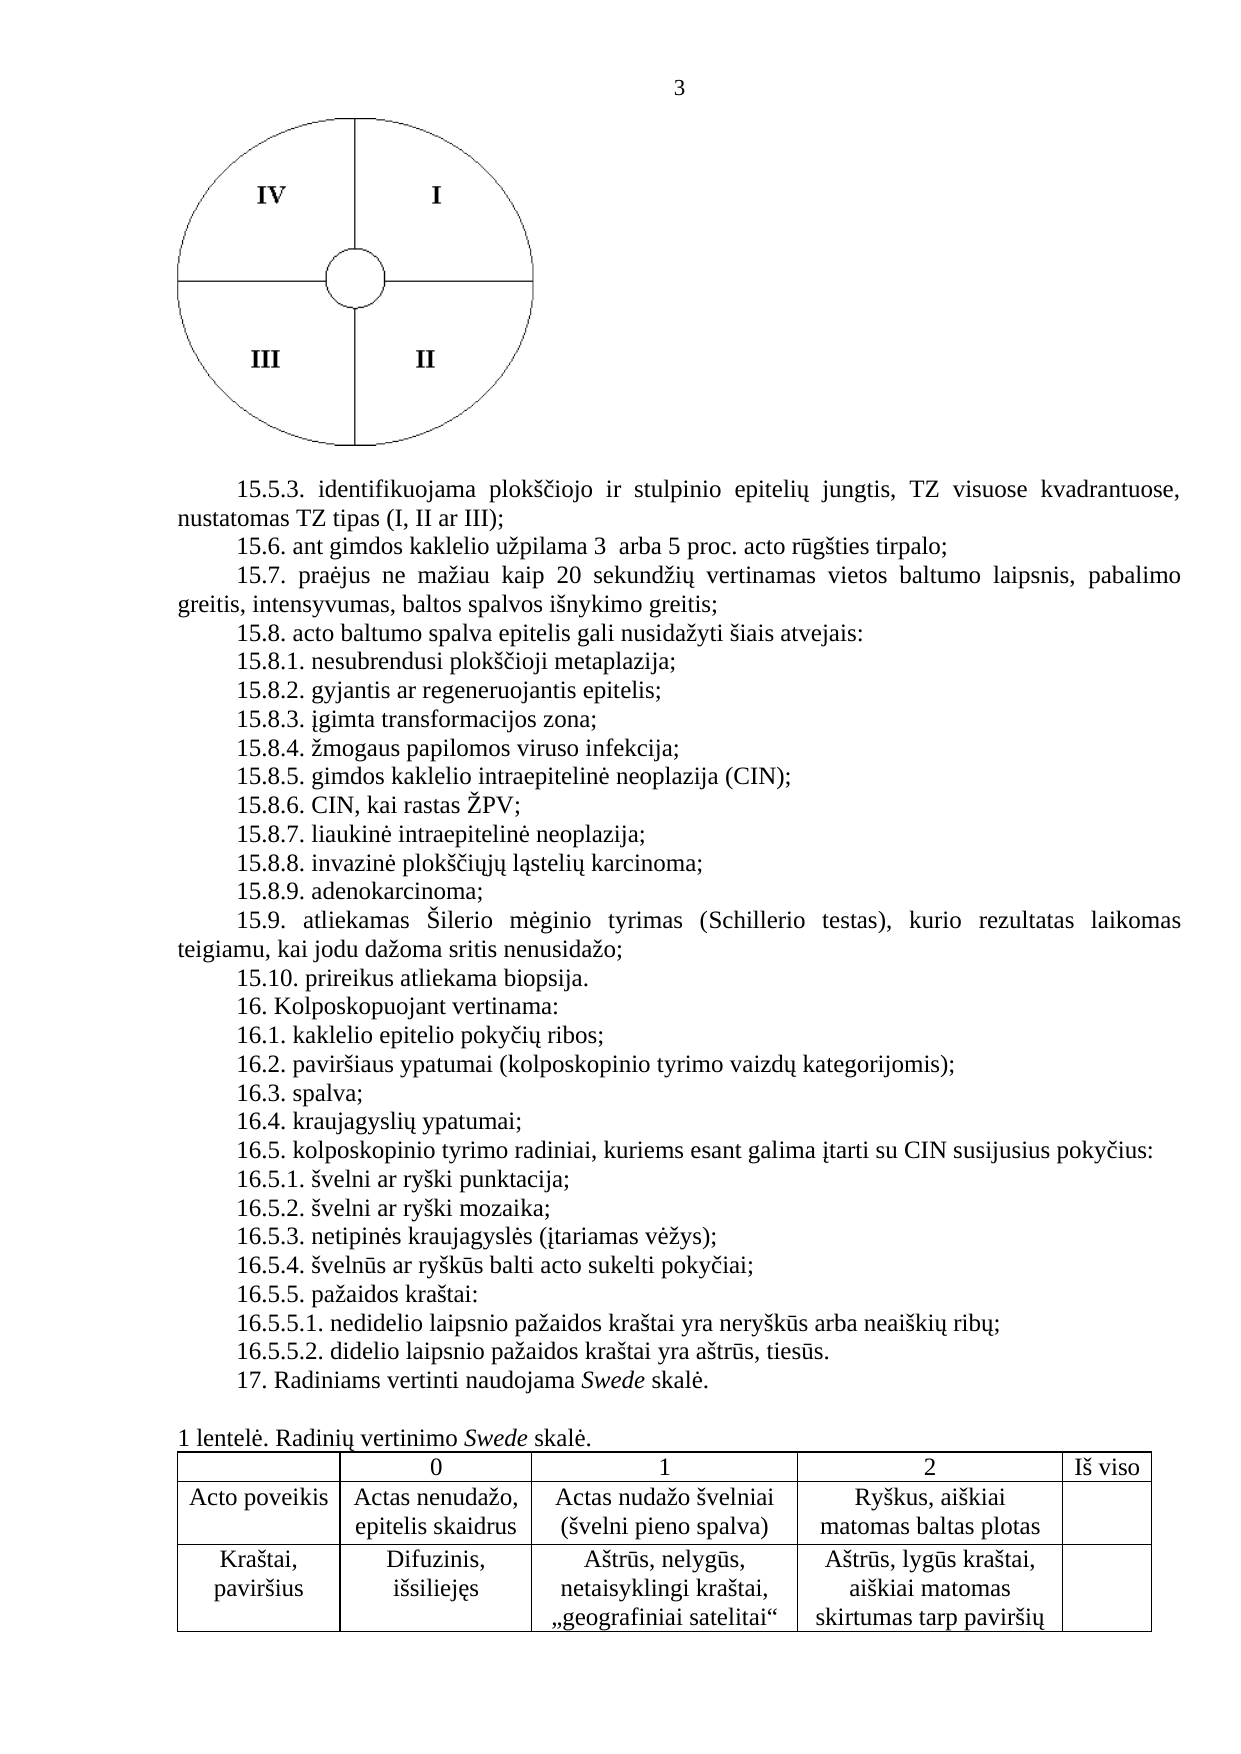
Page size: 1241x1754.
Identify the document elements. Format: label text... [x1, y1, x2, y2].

text 15.8.3. įgimta transformacijos zona; [177, 704, 1181, 733]
text 15.8. acto baltumo spalva epitelis gali nusidažyti šiais atvejais: [177, 618, 1181, 646]
table_cell Actas nenudažo, epitelis skaidrus [341, 1482, 531, 1543]
text 15.8.2. gyjantis ar regeneruojantis epitelis; [177, 675, 1181, 704]
table_cell Kraštai, paviršius [178, 1545, 339, 1631]
table_header Iš viso [1063, 1453, 1151, 1481]
text 16.5.5.2. didelio laipsnio pažaidos kraštai yra aštrūs, tiesūs. [177, 1336, 1181, 1365]
text 16.5.4. švelnūs ar ryškūs balti acto sukelti pokyčiai; [177, 1250, 1181, 1279]
text 17. Radiniams vertinti naudojama Swede skalė. [177, 1365, 1181, 1394]
text 15.5.3. identifikuojama plokščiojo ir stulpinio epitelių jungtis, TZ visuose kvadrantuose, nustatomas TZ tipas (I, II ar III); [177, 474, 1181, 531]
table_cell Ryškus, aiškiai matomas baltas plotas [798, 1482, 1062, 1543]
text 16.4. kraujagyslių ypatumai; [177, 1106, 1181, 1135]
text 16.5.2. švelni ar ryški mozaika; [177, 1193, 1181, 1221]
table_cell [1063, 1482, 1151, 1543]
table_header 1 [532, 1453, 797, 1481]
table_header [178, 1453, 339, 1481]
text 15.8.6. CIN, kai rastas ŽPV; [177, 790, 1181, 819]
text 16.5.5.1. nedidelio laipsnio pažaidos kraštai yra neryškūs arba neaiškių ribų; [177, 1308, 1181, 1336]
text 16.2. paviršiaus ypatumai (kolposkopinio tyrimo vaizdų kategorijomis); [177, 1049, 1181, 1078]
text 16.3. spalva; [177, 1078, 1181, 1106]
text 15.7. praėjus ne mažiau kaip 20 sekundžių vertinamas vietos baltumo laipsnis, pabalimo greitis, intensyvumas, baltos spalvos išnykimo greitis; [177, 560, 1181, 618]
text 16.5.5. pažaidos kraštai: [177, 1279, 1181, 1308]
table_header 0 [341, 1453, 531, 1481]
text 15.8.7. liaukinė intraepitelinė neoplazija; [177, 819, 1181, 848]
text 16.5. kolposkopinio tyrimo radiniai, kuriems esant galima įtarti su CIN susijusius pokyčius: [177, 1135, 1181, 1164]
text 16. Kolposkopuojant vertinama: [177, 991, 1181, 1020]
text 15.10. prireikus atliekama biopsija. [177, 963, 1181, 991]
table_cell [1063, 1545, 1151, 1631]
text 16.5.1. švelni ar ryški punktacija; [177, 1164, 1181, 1193]
text 15.8.4. žmogaus papilomos viruso infekcija; [177, 733, 1181, 761]
text 16.5.3. netipinės kraujagyslės (įtariamas vėžys); [177, 1221, 1181, 1250]
text 15.9. atliekamas Šilerio mėginio tyrimas (Schillerio testas), kurio rezultatas laikomas teigiamu, kai jodu dažoma sritis nenusidažo; [177, 905, 1181, 963]
table_cell Actas nudažo švelniai (švelni pieno spalva) [532, 1482, 797, 1543]
text 15.8.9. adenokarcinoma; [177, 876, 1181, 905]
text 15.6. ant gimdos kaklelio užpilama 3 arba 5 proc. acto rūgšties tirpalo; [177, 531, 1181, 560]
table_cell Difuzinis, išsiliejęs [341, 1545, 531, 1631]
table_cell Aštrūs, nelygūs, netaisyklingi kraštai, „geografiniai satelitai“ [532, 1545, 797, 1631]
text 15.8.8. invazinė plokščiųjų ląstelių karcinoma; [177, 848, 1181, 876]
text 16.1. kaklelio epitelio pokyčių ribos; [177, 1020, 1181, 1049]
text 15.8.1. nesubrendusi plokščioji metaplazija; [177, 646, 1181, 675]
table_header 2 [798, 1453, 1062, 1481]
text 1 lentelė. Radinių vertinimo Swede skalė. [177, 1423, 1181, 1451]
table_cell Aštrūs, lygūs kraštai, aiškiai matomas skirtumas tarp paviršių [798, 1545, 1062, 1631]
text 15.8.5. gimdos kaklelio intraepitelinė neoplazija (CIN); [177, 761, 1181, 790]
table_cell Acto poveikis [178, 1482, 339, 1543]
